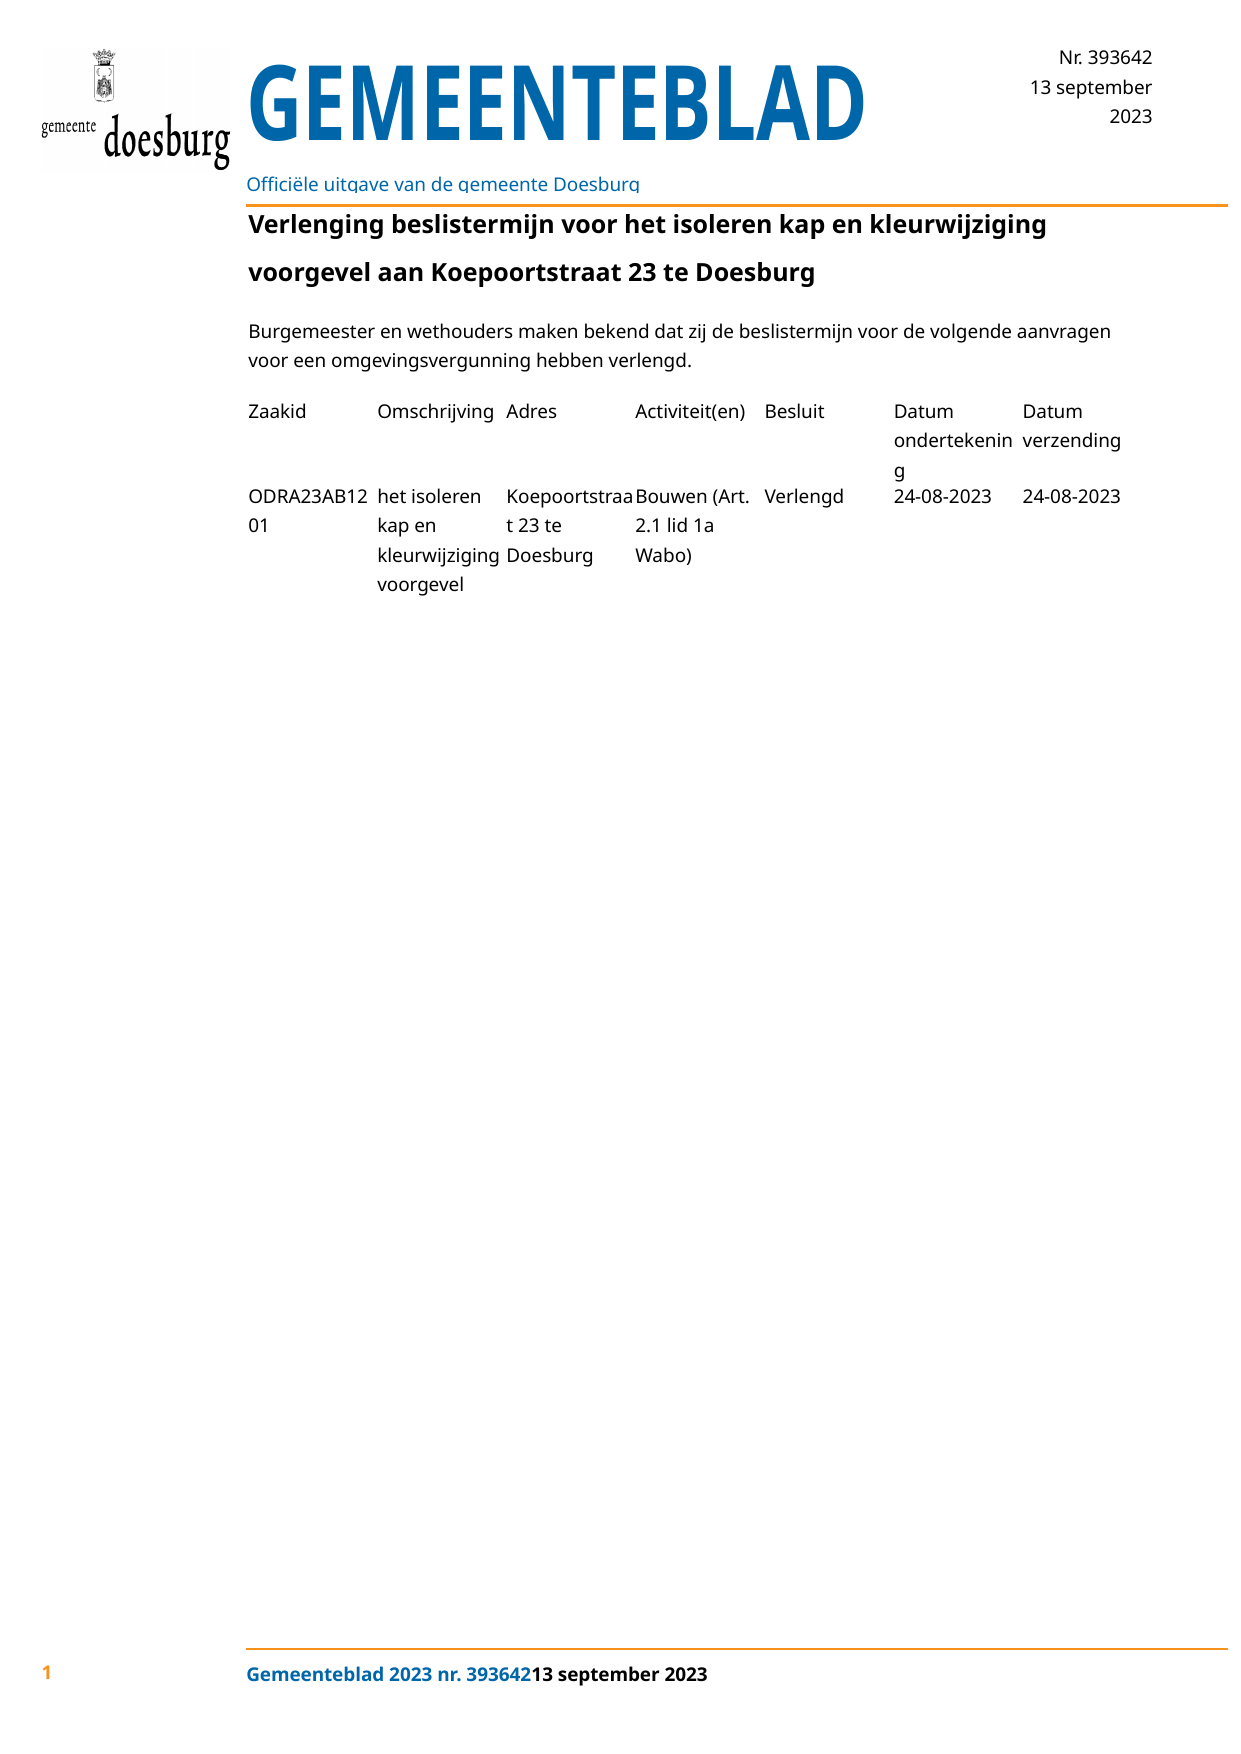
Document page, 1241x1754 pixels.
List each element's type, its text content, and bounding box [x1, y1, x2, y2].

table_header Datum verzending [1023, 398, 1152, 483]
table_header Adres [506, 398, 635, 483]
table_cell Koepoortstraat 23 te Doesburg [506, 483, 635, 597]
table_cell Verlengd [764, 483, 893, 597]
table_header Omschrijving [377, 398, 506, 483]
table_cell Bouwen (Art. 2.1 lid 1a Wabo) [635, 483, 764, 597]
table_cell het isoleren kap en kleurwijziging voorgevel [377, 483, 506, 597]
picture [41, 47, 231, 172]
table_cell 24-08-2023 [894, 483, 1022, 597]
table_header Activiteit(en) [635, 398, 764, 483]
table_header Besluit [764, 398, 893, 483]
text Burgemeester en wethouders maken bekend dat zij de beslistermijn voor de volgende aanvragen voor een omgevingsvergunning hebben verlengd. [248, 318, 1152, 373]
table_header Zaakid [248, 398, 377, 483]
table_cell ODRA23AB1201 [248, 483, 377, 597]
text Verlenging beslistermijn voor het isoleren kap en kleurwijziging voorgevel aan Koepoortstraat 23 te Doesburg [248, 207, 1152, 288]
table_cell 24-08-2023 [1023, 483, 1152, 597]
table_header Datum ondertekening [894, 398, 1022, 483]
